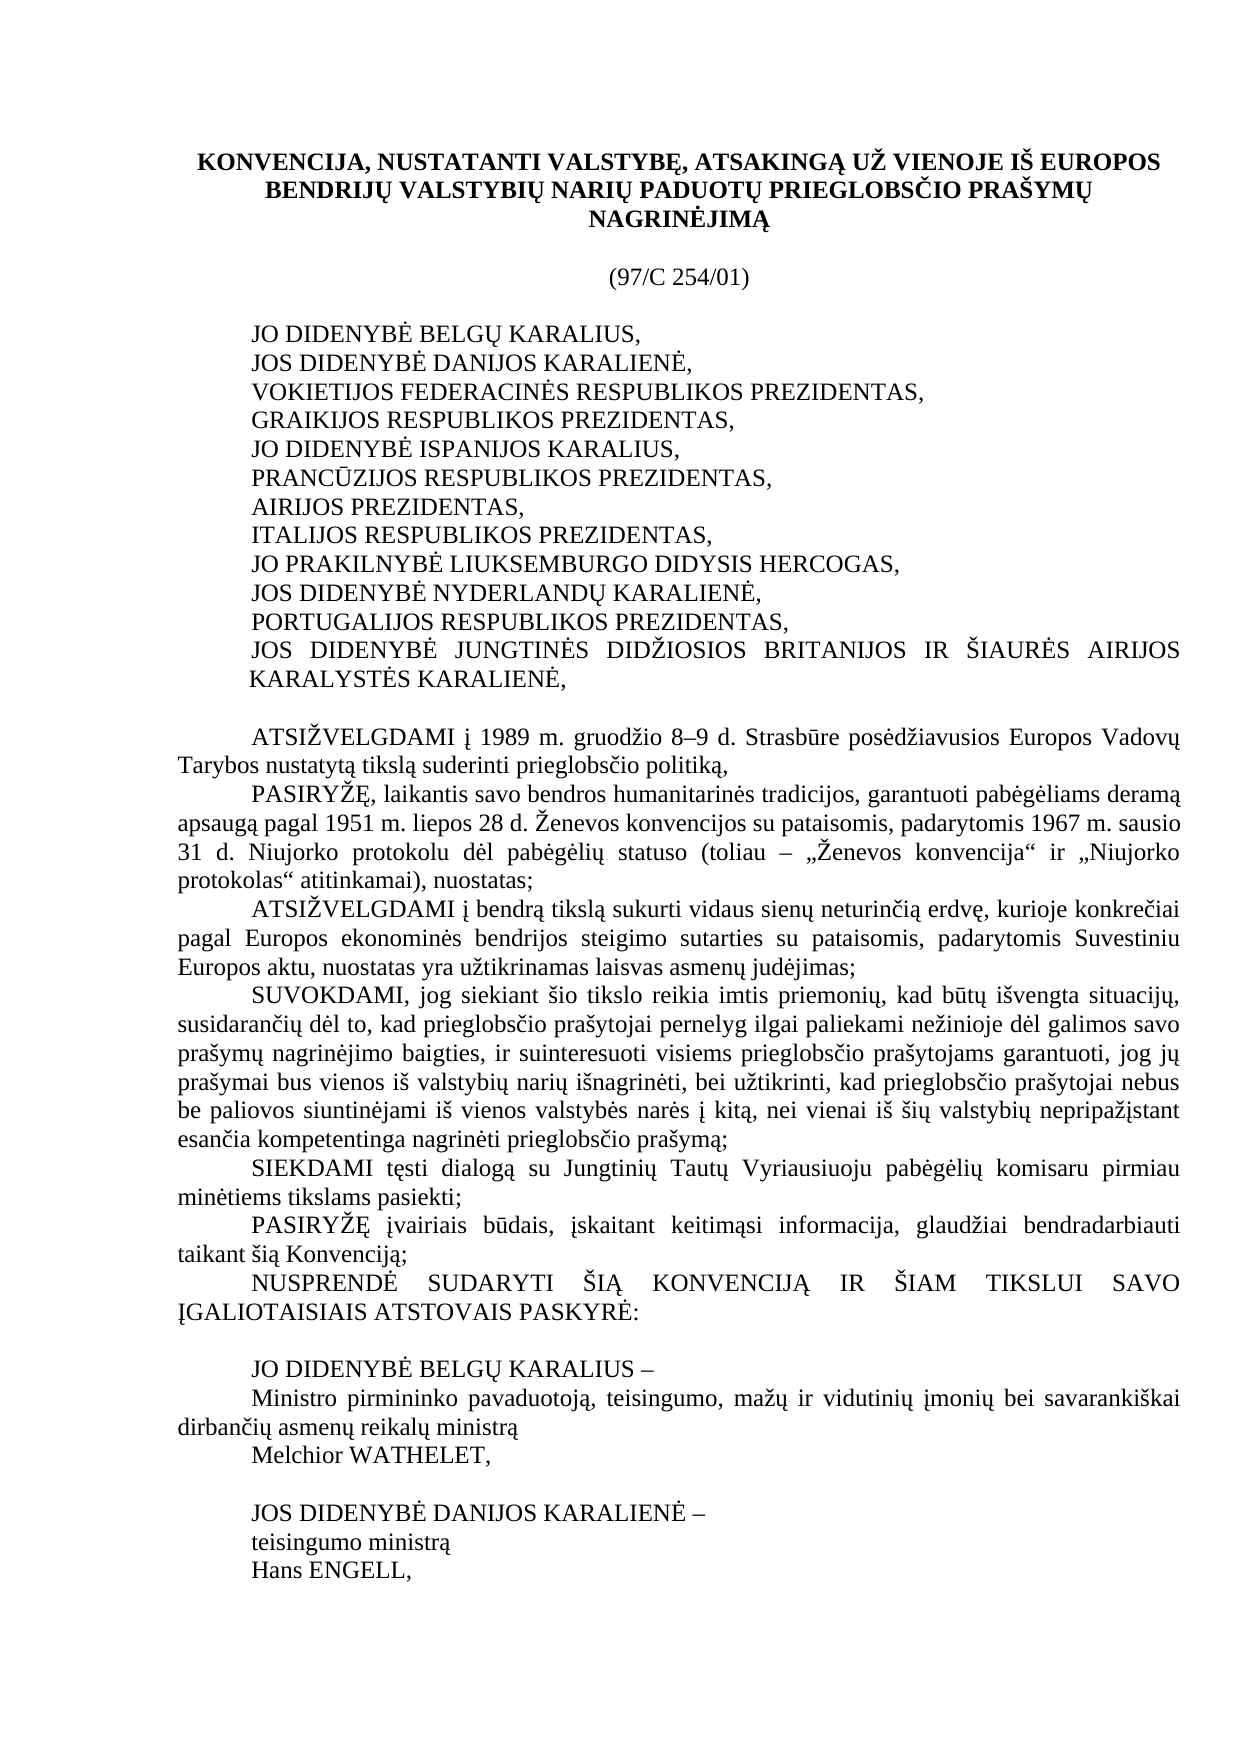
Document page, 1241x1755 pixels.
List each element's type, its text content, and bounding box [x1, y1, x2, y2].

text Melchior WATHELET, [177, 1441, 1181, 1469]
text SUVOKDAMI, jog siekiant šio tikslo reikia imtis priemonių, kad būtų išvengta situacijų, susidarančių dėl to, kad prieglobsčio prašytojai pernelyg ilgai paliekami nežinioje dėl galimos savo prašymų nagrinėjimo baigties, ir suinteresuoti visiems prieglobsčio prašytojams garantuoti, jog jų prašymai bus vienos iš valstybių narių išnagrinėti, bei užtikrinti, kad prieglobsčio prašytojai nebus be paliovos siuntinėjami iš vienos valstybės narės į kitą, nei vienai iš šių valstybių nepripažįstant esančia kompetentinga nagrinėti prieglobsčio prašymą; [177, 981, 1181, 1153]
text SIEKDAMI tęsti dialogą su Jungtinių Tautų Vyriausiuoju pabėgėlių komisaru pirmiau minėtiems tikslams pasiekti; [177, 1153, 1181, 1211]
text PORTUGALIJOS RESPUBLIKOS PREZIDENTAS, [177, 607, 1181, 636]
text JOS DIDENYBĖ DANIJOS KARALIENĖ, [177, 348, 1181, 377]
text JOS DIDENYBĖ JUNGTINĖS DIDŽIOSIOS BRITANIJOS IR ŠIAURĖS AIRIJOS KARALYSTĖS KARALIENĖ, [248, 636, 1181, 693]
text Hans ENGELL, [177, 1556, 1181, 1584]
text PRANCŪZIJOS RESPUBLIKOS PREZIDENTAS, [177, 463, 1181, 492]
text JO DIDENYBĖ ISPANIJOS KARALIUS, [177, 434, 1181, 463]
text ITALIJOS RESPUBLIKOS PREZIDENTAS, [177, 521, 1181, 549]
text teisingumo ministrą [177, 1527, 1181, 1556]
text NUSPRENDĖ SUDARYTI ŠIĄ KONVENCIJĄ IR ŠIAM TIKSLUI SAVO ĮGALIOTAISIAIS ATSTOVAIS PASKYRĖ: [177, 1268, 1181, 1326]
text JO DIDENYBĖ BELGŲ KARALIUS, [177, 319, 1181, 348]
text (97/C 254/01) [177, 262, 1181, 291]
text Ministro pirmininko pavaduotoją, teisingumo, mažų ir vidutinių įmonių bei savarankiškai dirbančių asmenų reikalų ministrą [177, 1383, 1181, 1441]
text JOS DIDENYBĖ DANIJOS KARALIENĖ – [177, 1498, 1181, 1527]
text JOS DIDENYBĖ NYDERLANDŲ KARALIENĖ, [177, 578, 1181, 607]
text PASIRYŽĘ, laikantis savo bendros humanitarinės tradicijos, garantuoti pabėgėliams deramą apsaugą pagal 1951 m. liepos 28 d. Ženevos konvencijos su pataisomis, padarytomis 1967 m. sausio 31 d. Niujorko protokolu dėl pabėgėlių statuso (toliau – „Ženevos konvencija“ ir „Niujorko protokolas“ atitinkamai), nuostatas; [177, 779, 1181, 894]
text JO PRAKILNYBĖ LIUKSEMBURGO DIDYSIS HERCOGAS, [177, 549, 1181, 578]
text GRAIKIJOS RESPUBLIKOS PREZIDENTAS, [177, 406, 1181, 434]
text KONVENCIJA, nustatanti valstybę, atsakingą už vienoje iš Europos Bendrijų valstybių narių paduotų prieglobsčio prašymų nagrinėjimą [177, 147, 1181, 233]
text ATSIŽVELGDAMI į bendrą tikslą sukurti vidaus sienų neturinčią erdvę, kurioje konkrečiai pagal Europos ekonominės bendrijos steigimo sutarties su pataisomis, padarytomis Suvestiniu Europos aktu, nuostatas yra užtikrinamas laisvas asmenų judėjimas; [177, 894, 1181, 981]
text ATSIŽVELGDAMI į 1989 m. gruodžio 8–9 d. Strasbūre posėdžiavusios Europos Vadovų Tarybos nustatytą tikslą suderinti prieglobsčio politiką, [177, 722, 1181, 779]
text VOKIETIJOS FEDERACINĖS RESPUBLIKOS PREZIDENTAS, [177, 377, 1181, 406]
text AIRIJOS PREZIDENTAS, [177, 492, 1181, 521]
text PASIRYŽĘ įvairiais būdais, įskaitant keitimąsi informacija, glaudžiai bendradarbiauti taikant šią Konvenciją; [177, 1211, 1181, 1268]
text JO DIDENYBĖ BELGŲ KARALIUS – [177, 1354, 1181, 1383]
